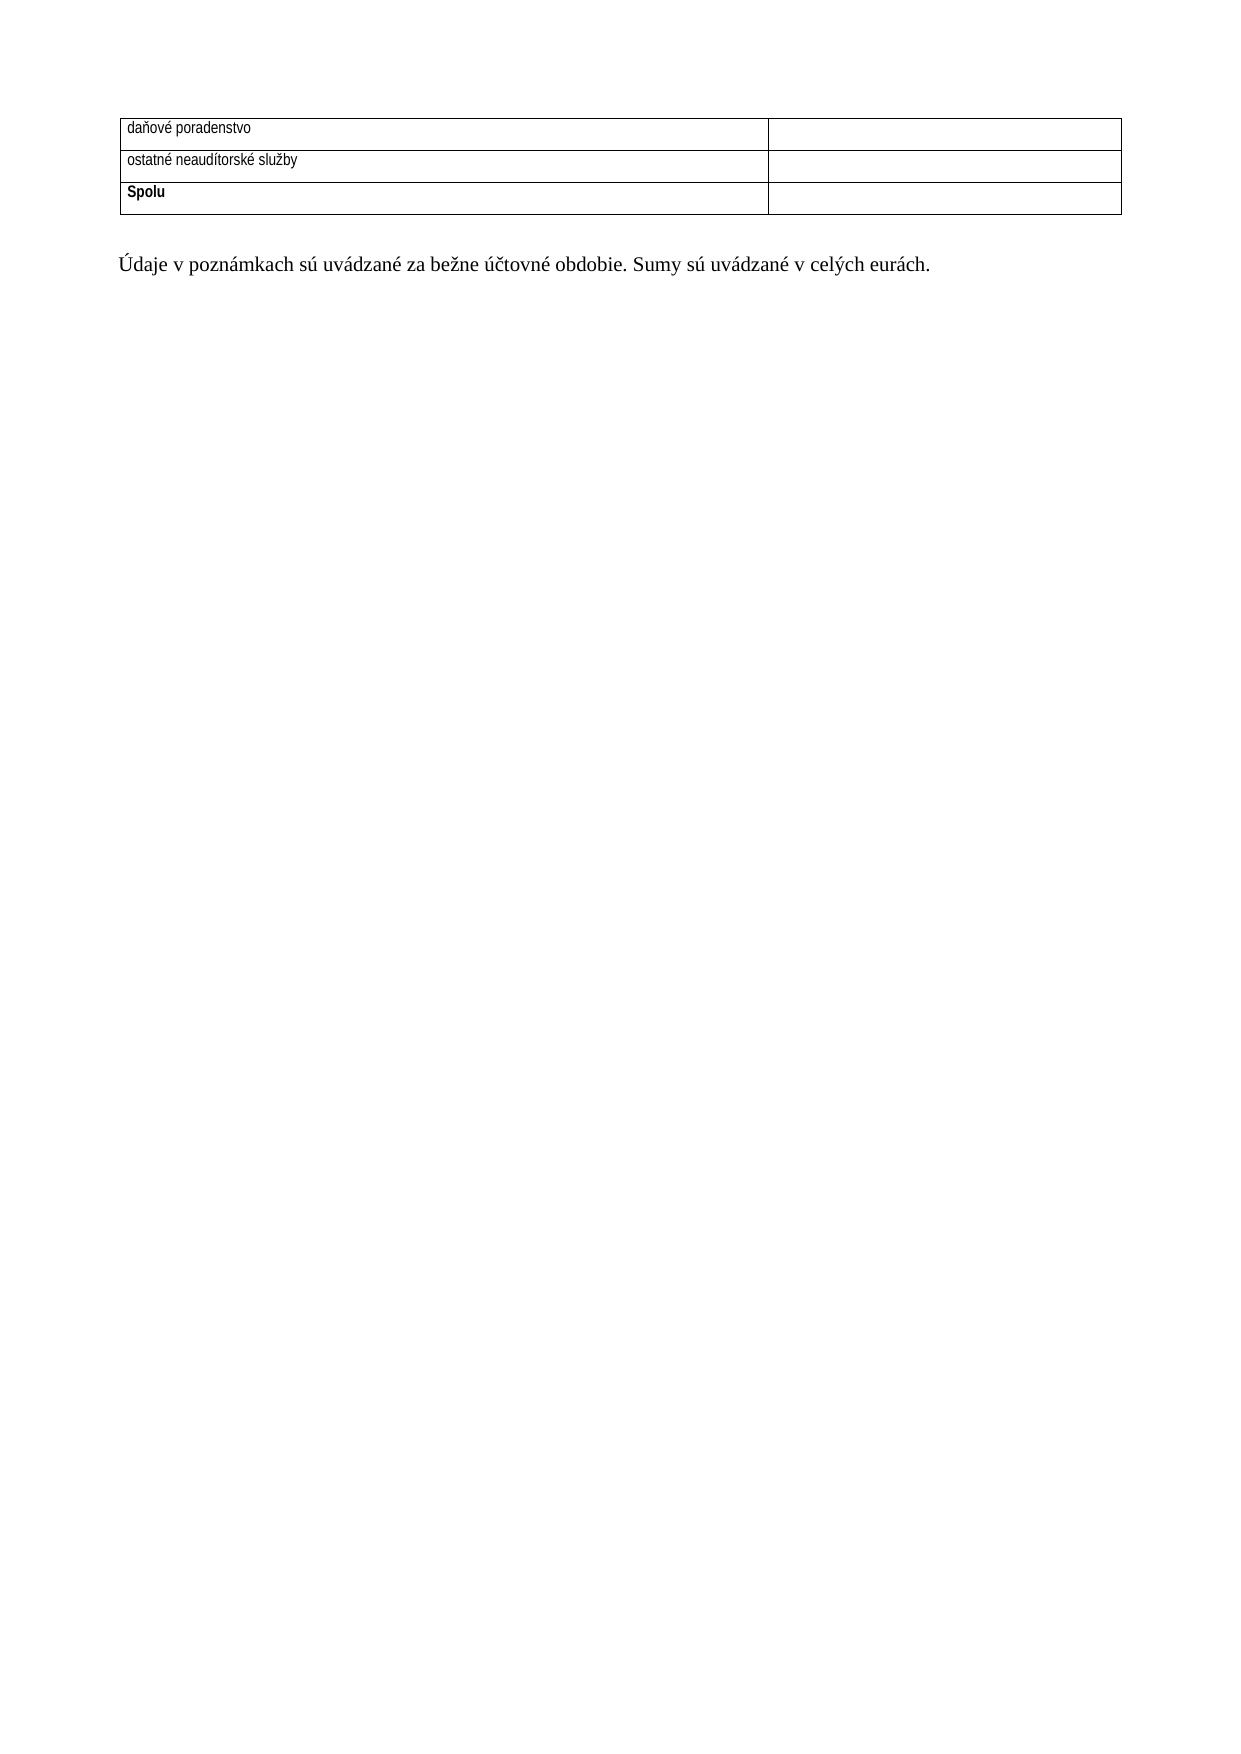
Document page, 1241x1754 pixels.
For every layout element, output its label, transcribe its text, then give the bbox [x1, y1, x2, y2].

table_cell [769, 119, 1121, 150]
table_cell [769, 151, 1121, 182]
table_cell Spolu [121, 183, 768, 213]
table_cell daňové poradenstvo [121, 119, 768, 150]
table_cell ostatné neaudítorské služby [121, 151, 768, 182]
table_cell [769, 183, 1121, 213]
text Údaje v poznámkach sú uvádzané za bežne účtovné obdobie. Sumy sú uvádzané v celých eurách. [118, 252, 1122, 276]
